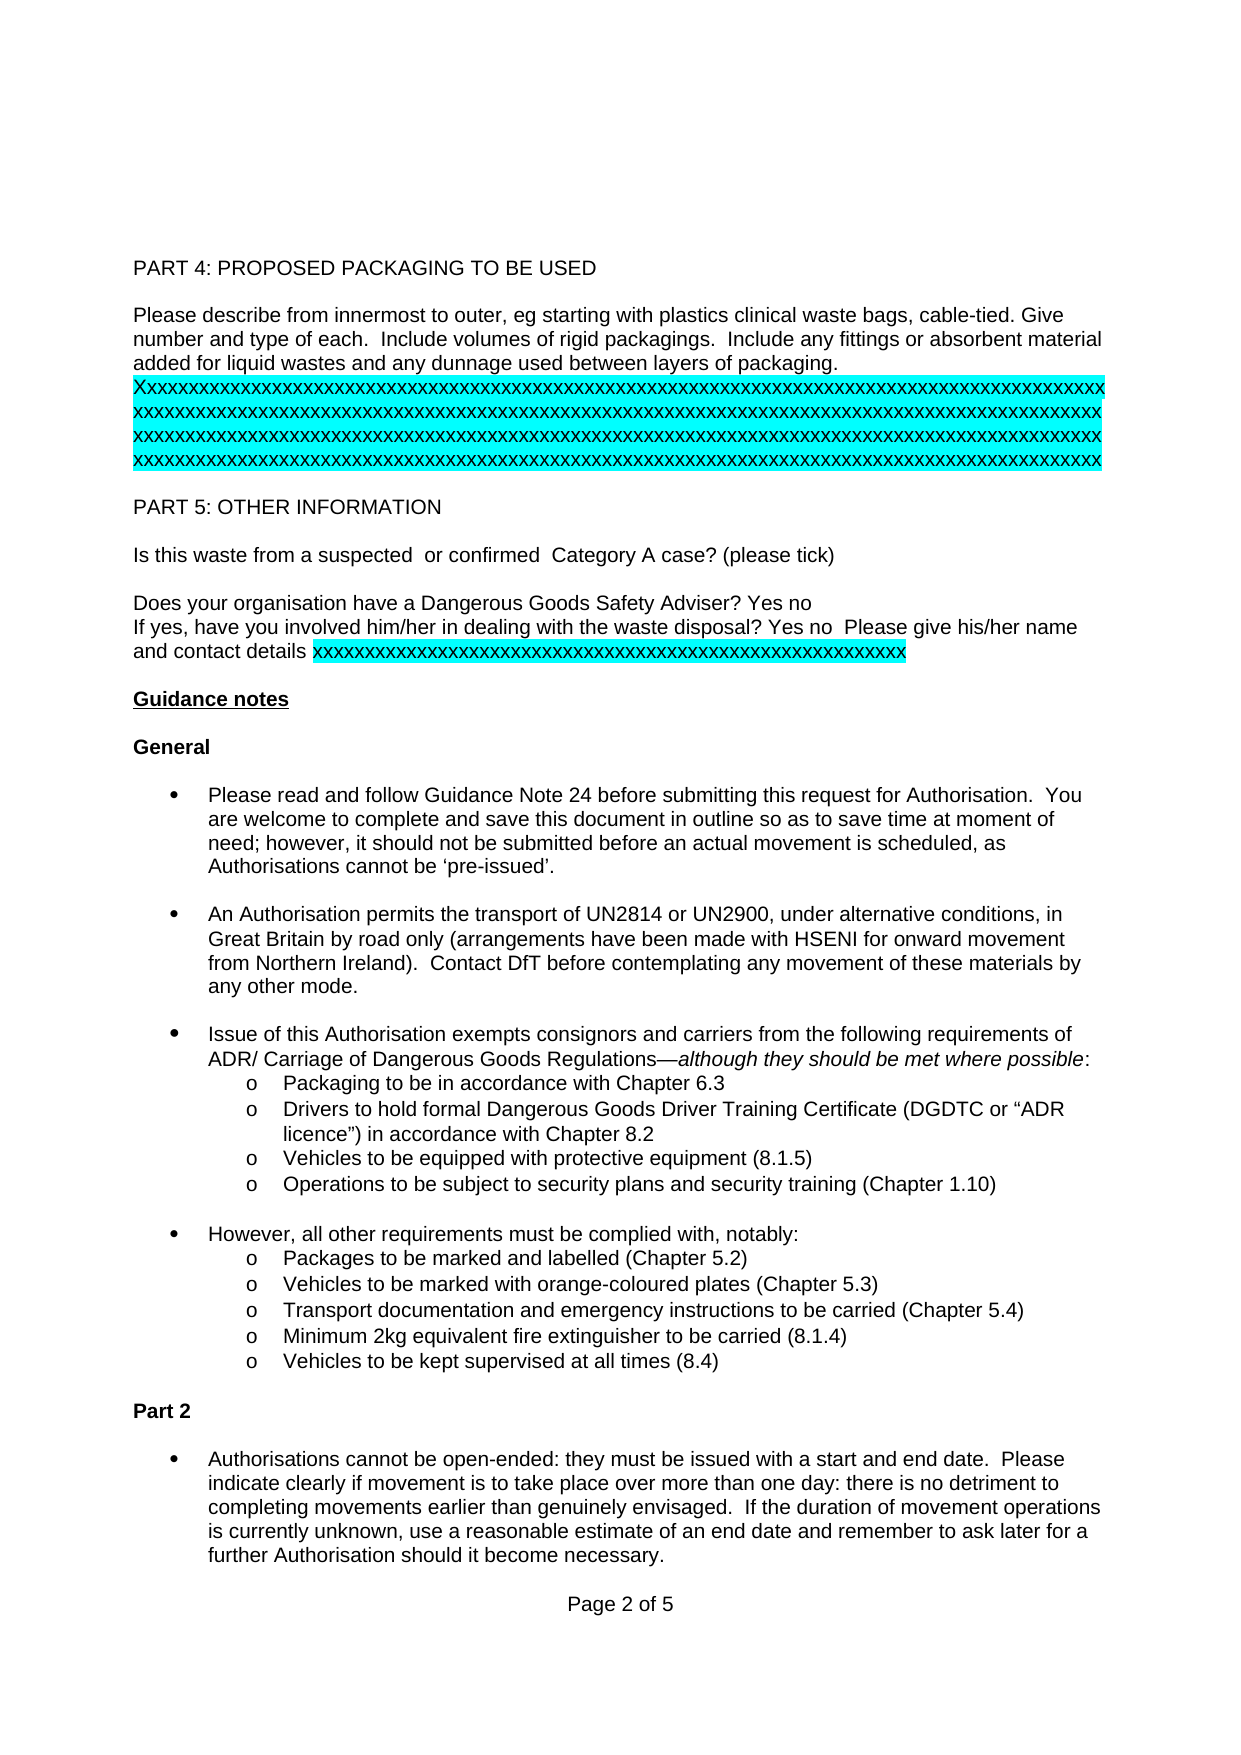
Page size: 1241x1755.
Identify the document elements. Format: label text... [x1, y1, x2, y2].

text PART 4: PROPOSED PACKAGING TO BE USED [133, 255, 1107, 279]
list Packaging to be in accordance with Chapter 6.3 [245, 1071, 1107, 1096]
list Vehicles to be marked with orange-coloured plates (Chapter 5.3) [245, 1272, 1107, 1298]
list However, all other requirements must be complied with, notably: [170, 1222, 1107, 1246]
text Please describe from innermost to outer, eg starting with plastics clinical waste bags, cable-tied. Give number and type of each. Include volumes of rigid packagings. Include any fittings or absorbent material added for liquid wastes and any dunnage used between layers of packaging. Xxxxxxxxxxxxxxxxxxxxxxxxxxxxxxxxxxxxxxxxxxxxxxxxxxxxxxxxxxxxxxxxxxxxxxxxxxxxxxxxxxxxxxxxxxxxxxxxxxxxxxxxxxxxxxxxxxxxxxxxxxxxxxxxxxxxxxxxxxxxxxxxxxxxxxxxxxxxxxxxxxxxxxxxxxxxxxxxxxxxxxxxxxxxxxxxxxxxxxxxxxxxxxxxxxxxxxxxxxxxxxxxxxxxxxxxxxxxxxxxxxxxxxxxxxxxxxxxxxxxxxxxxxxxxxxxxxxxxxxxxxxxxxxxxxxxxxxxxxxxxxxxxxxxxxxxxxxxxxxxxxxxxxxxxxxxxxxxxxxxxxxxxxxxxxxxxxxxxxxxxxxxxxxxxxxx [133, 303, 1107, 471]
list Authorisations cannot be open-ended: they must be issued with a start and end date. Please indicate clearly if movement is to take place over more than one day: there is no detriment to completing movements earlier than genuinely envisaged. If the duration of movement operations is currently unknown, use a reasonable estimate of an end date and remember to ask later for a further Authorisation should it become necessary. [170, 1447, 1107, 1567]
list Operations to be subject to security plans and security training (Chapter 1.10) [245, 1172, 1107, 1198]
text Is this waste from a suspected or confirmed Category A case? (please tick) [133, 543, 1107, 567]
text Part 2 [133, 1399, 1107, 1423]
text General [133, 734, 1107, 758]
list Packages to be marked and labelled (Chapter 5.2) [245, 1246, 1107, 1272]
list Transport documentation and emergency instructions to be carried (Chapter 5.4) [245, 1298, 1107, 1323]
list An Authorisation permits the transport of UN2814 or UN2900, under alternative conditions, in Great Britain by road only (arrangements have been made with HSENI for onward movement from Northern Ireland). Contact DfT before contemplating any movement of these materials by any other mode. [170, 902, 1107, 998]
text Does your organisation have a Dangerous Goods Safety Adviser? Yes no [133, 591, 1107, 615]
list Minimum 2kg equivalent fire extinguisher to be carried (8.1.4) [245, 1323, 1107, 1349]
text Guidance notes [133, 687, 1107, 711]
list Vehicles to be kept supervised at all times (8.4) [245, 1349, 1107, 1375]
text If yes, have you involved him/her in dealing with the waste disposal? Yes no Please give his/her name and contact details xxxxxxxxxxxxxxxxxxxxxxxxxxxxxxxxxxxxxxxxxxxxxxxxxxxxxxxxx [133, 615, 1107, 663]
list Drivers to hold formal Dangerous Goods Driver Training Certificate (DGDTC or “ADR licence”) in accordance with Chapter 8.2 [245, 1096, 1107, 1146]
list Issue of this Authorisation exempts consignors and carriers from the following requirements of ADR/ Carriage of Dangerous Goods Regulations—although they should be met where possible: [170, 1022, 1107, 1071]
list Vehicles to be equipped with protective equipment (8.1.5) [245, 1146, 1107, 1172]
list Please read and follow Guidance Note 24 before submitting this request for Authorisation. You are welcome to complete and save this document in outline so as to save time at moment of need; however, it should not be submitted before an actual movement is scheduled, as Authorisations cannot be ‘pre-issued’. [170, 782, 1107, 878]
text PART 5: OTHER INFORMATION [133, 495, 1107, 519]
